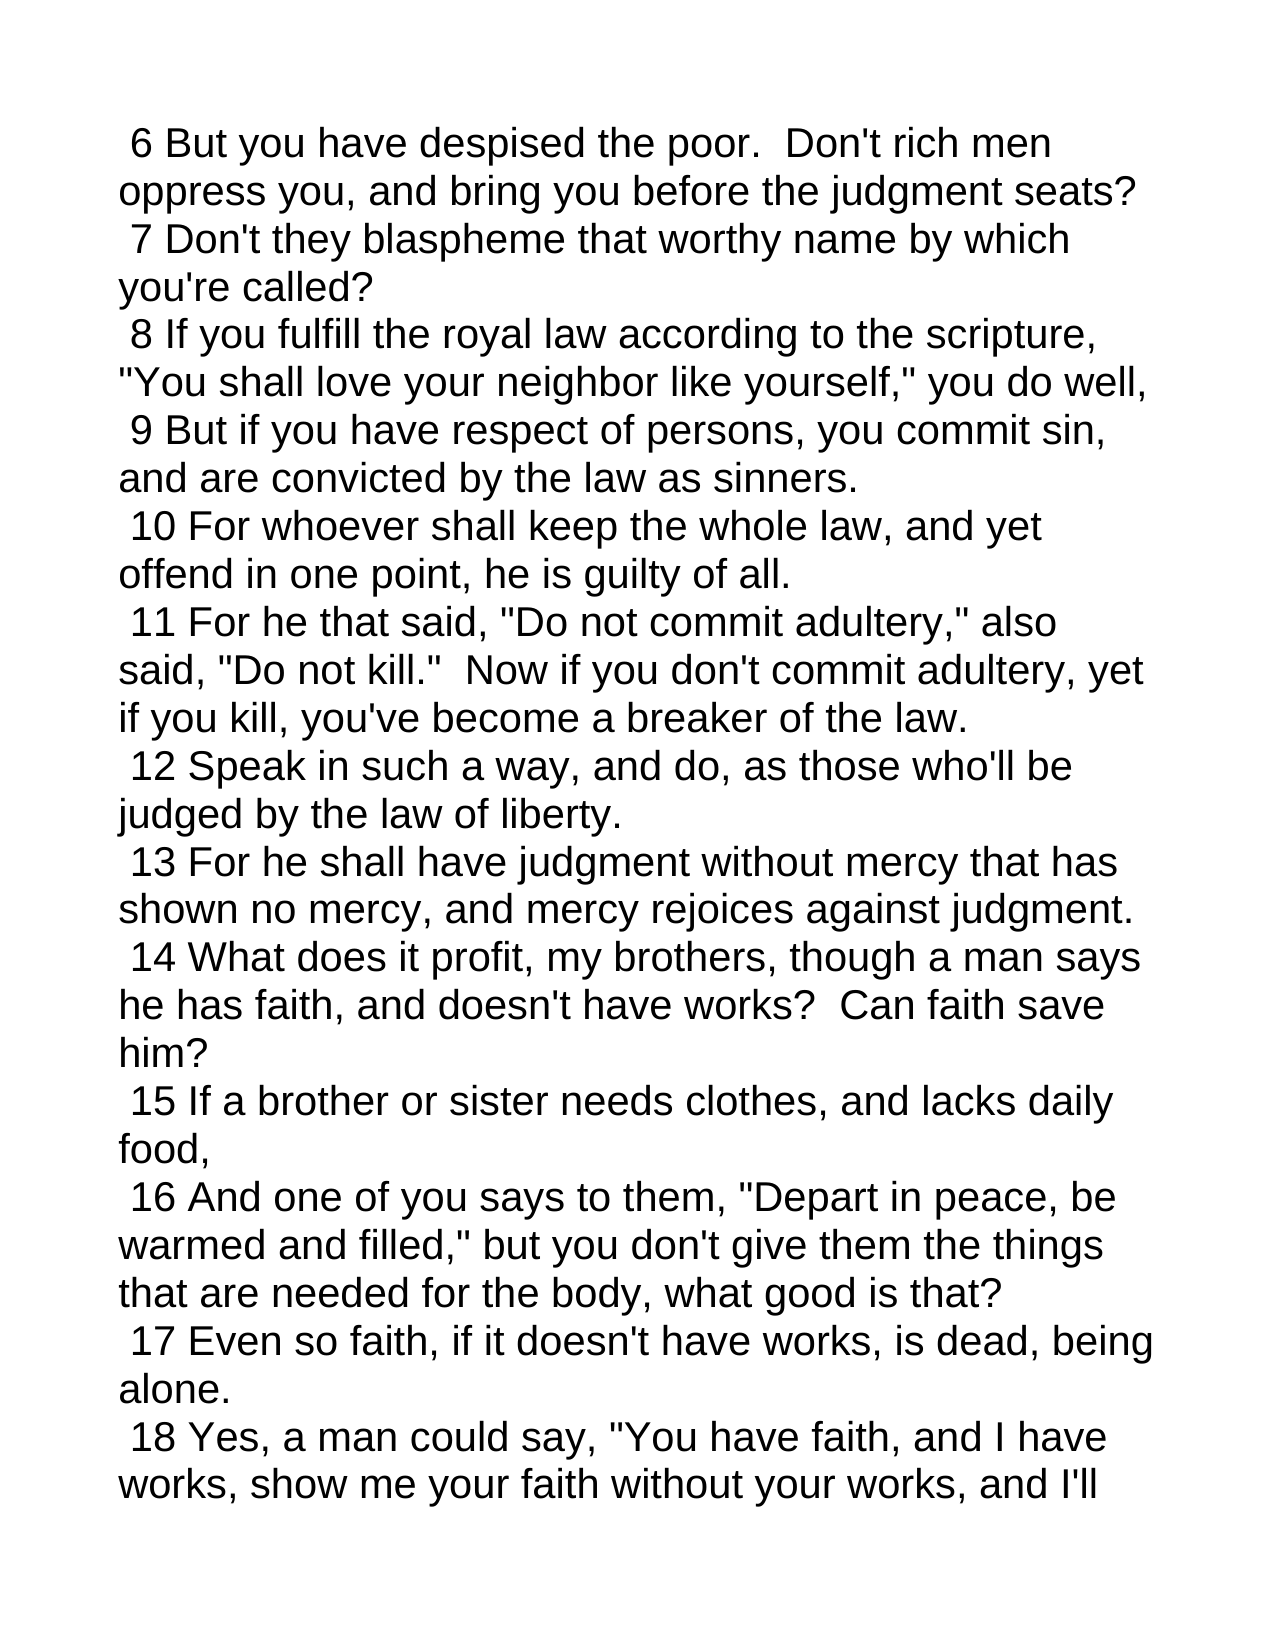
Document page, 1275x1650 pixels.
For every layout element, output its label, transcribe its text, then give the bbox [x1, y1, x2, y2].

text 18 Yes, a man could say, "You have faith, and I have works, show me your faith without your works, and I'll [118, 1412, 1157, 1508]
text 14 What does it profit, my brothers, though a man says he has faith, and doesn't have works? Can faith save him? [118, 933, 1157, 1076]
text 8 If you fulfill the royal law according to the scripture, "You shall love your neighbor like yourself," you do well, [118, 310, 1157, 406]
text 6 But you have despised the poor. Don't rich men oppress you, and bring you before the judgment seats? [118, 118, 1157, 214]
text 11 For he that said, "Do not commit adultery," also said, "Do not kill." Now if you don't commit adultery, yet if you kill, you've become a breaker of the law. [118, 597, 1157, 741]
text 17 Even so faith, if it doesn't have works, is dead, being alone. [118, 1316, 1157, 1412]
text 10 For whoever shall keep the whole law, and yet offend in one point, he is guilty of all. [118, 501, 1157, 597]
text 9 But if you have respect of persons, you commit sin, and are convicted by the law as sinners. [118, 406, 1157, 501]
text 12 Speak in such a way, and do, as those who'll be judged by the law of liberty. [118, 741, 1157, 837]
text 15 If a brother or sister needs clothes, and lacks daily food, [118, 1076, 1157, 1172]
text 13 For he shall have judgment without mercy that has shown no mercy, and mercy rejoices against judgment. [118, 837, 1157, 933]
text 7 Don't they blaspheme that worthy name by which you're called? [118, 214, 1157, 310]
text 16 And one of you says to them, "Depart in peace, be warmed and filled," but you don't give them the things that are needed for the body, what good is that? [118, 1172, 1157, 1316]
